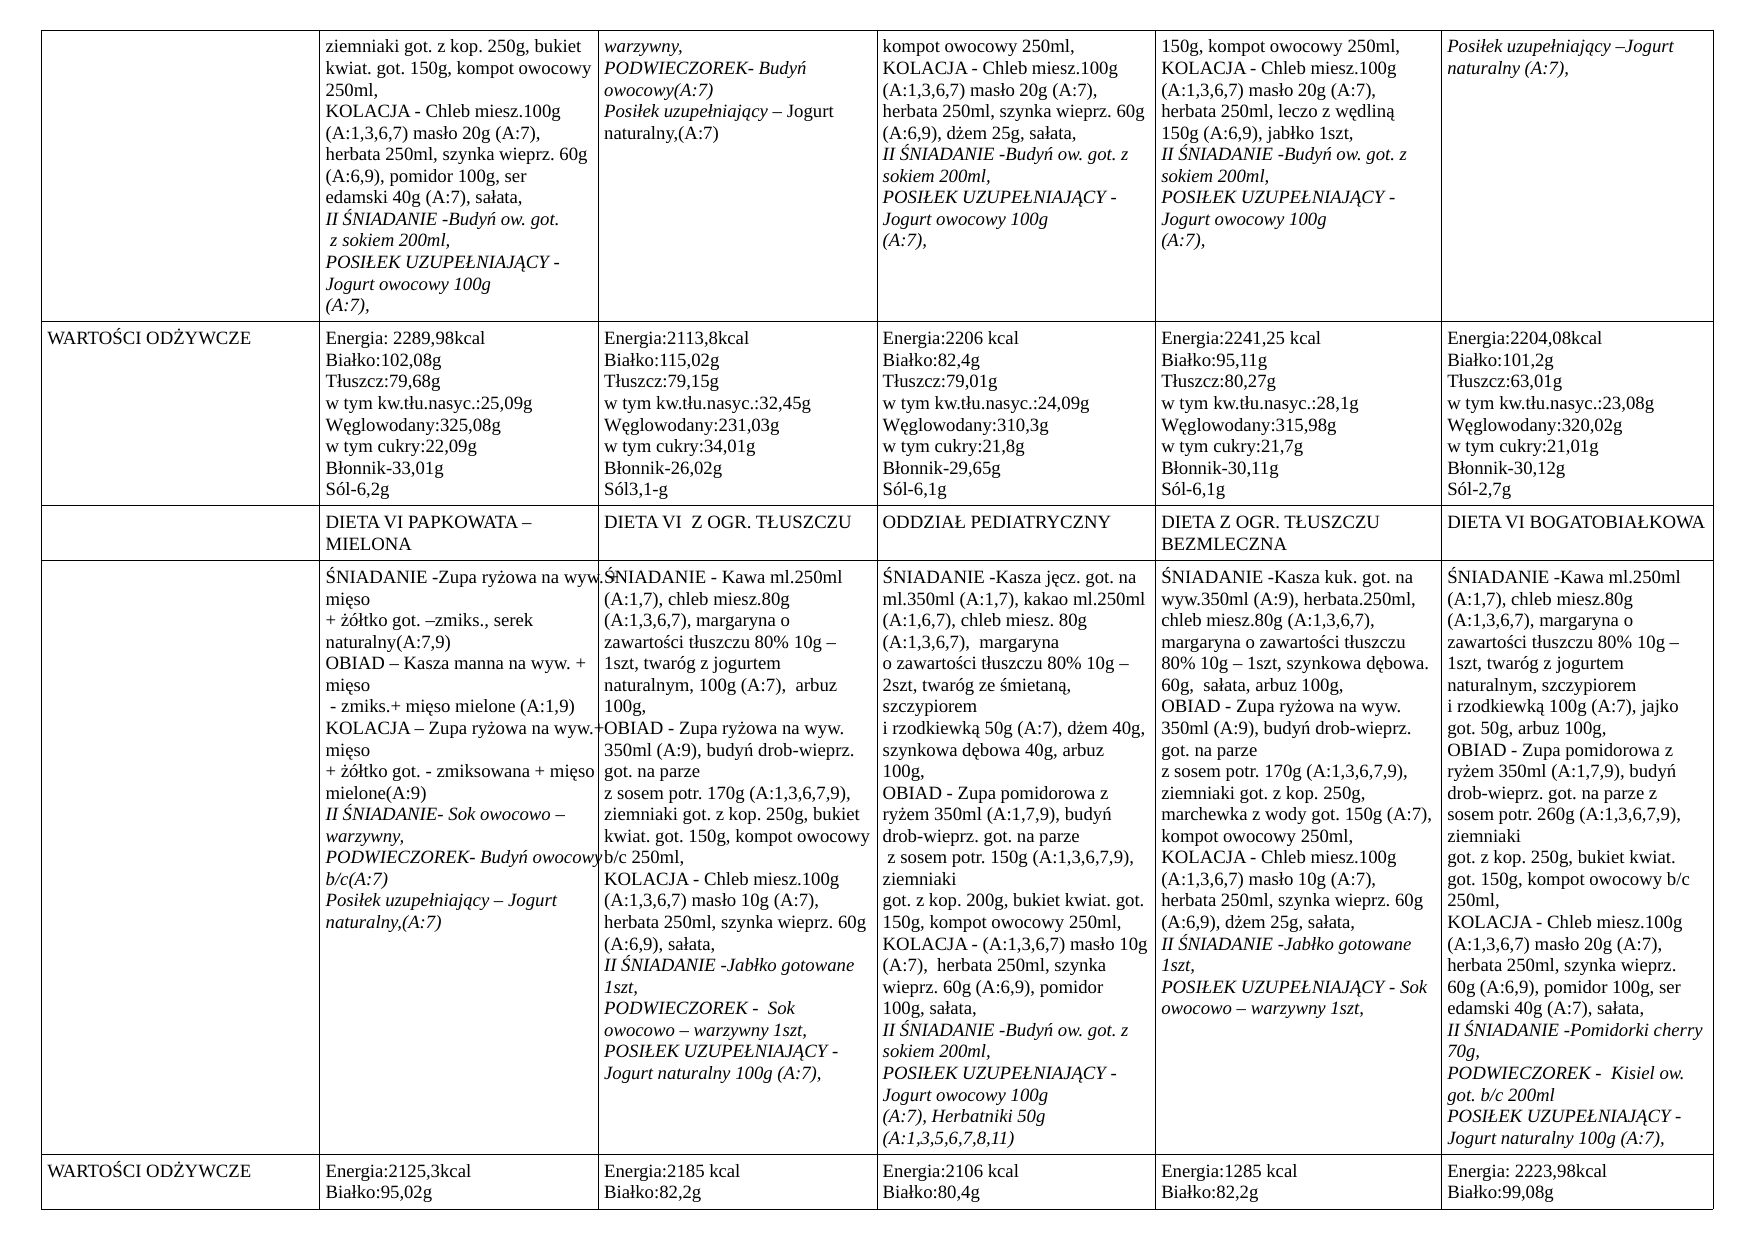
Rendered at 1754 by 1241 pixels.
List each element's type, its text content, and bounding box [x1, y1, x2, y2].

table_cell DIETA VI Z OGR. TŁUSZCZU [599, 506, 877, 560]
table_cell DIETA Z OGR. TŁUSZCZU BEZMLECZNA [1156, 506, 1441, 560]
table_cell kompot owocowy 250ml, KOLACJA - Chleb miesz.100g (A:1,3,6,7) masło 20g (A:7), herbata 250ml, szynka wieprz. 60g (A:6,9), dżem 25g, sałata, II ŚNIADANIE -Budyń ow. got. z sokiem 200ml, POSIŁEK UZUPEŁNIAJĄCY - Jogurt owocowy 100g (A:7), [878, 31, 1155, 321]
table_cell ŚNIADANIE - Zupa ml. + suchary + masło + żółtko got.-zmiks., serek waniliowy(A:1,3,7) OBIAD – Zupa ryżowa na wyw. + mięso - zmiks.+ mięso mielone(A:9) KOLACJA – Kasza manna na wyw. + mięso + żółtko got.- zmiksowana + mięso mielone(A:1,3,9) II ŚNIADANIE- Sok owocowo – warzywny, PODWIECZOREK- Budyń owocowy(A:7) Posiłek uzupełniający – Jogurt naturalny,(A:7) [599, 31, 877, 321]
table_cell [42, 31, 319, 321]
table_cell Energia:2241,25 kcal Białko:95,11g Tłuszcz:80,27g w tym kw.tłu.nasyc.:28,1g Węglowodany:315,98g w tym cukry:21,7g Błonnik-30,11g Sól-6,1g [1156, 322, 1441, 505]
table_cell ŚNIADANIE -Zupa ryżowa na wyw. + mięso + żółtko got. –zmiks., serek naturalny(A:7,9) OBIAD – Kasza manna na wyw. + mięso - zmiks.+ mięso mielone (A:1,9) KOLACJA – Zupa ryżowa na wyw.+ mięso + żółtko got. - zmiksowana + mięso mielone(A:9) II ŚNIADANIE- Sok owocowo – warzywny, PODWIECZOREK- Budyń owocowy b/c(A:7) Posiłek uzupełniający – Jogurt naturalny,(A:7) [320, 561, 598, 1154]
table_cell Energia:1285 kcal Białko:82,2g [1156, 1155, 1441, 1208]
table_cell ŚNIADANIE -Kasza jęcz. got. na ml.350ml (A:1,7), kakao ml.250ml (A:1,6,7), chleb miesz. 80g (A:1,3,6,7), margaryna o zawartości tłuszczu 80% 10g – 2szt, twaróg ze śmietaną, szczypiorem i rzodkiewką 50g (A:7), dżem 40g, szynkowa dębowa 40g, arbuz 100g, OBIAD - Zupa pomidorowa z ryżem 350ml (A:1,7,9), budyń drob-wieprz. got. na parze z sosem potr. 150g (A:1,3,6,7,9), ziemniaki got. z kop. 200g, bukiet kwiat. got. 150g, kompot owocowy 250ml, KOLACJA - (A:1,3,6,7) masło 10g (A:7), herbata 250ml, szynka wieprz. 60g (A:6,9), pomidor 100g, sałata, II ŚNIADANIE -Budyń ow. got. z sokiem 200ml, POSIŁEK UZUPEŁNIAJĄCY - Jogurt owocowy 100g (A:7), Herbatniki 50g (A:1,3,5,6,7,8,11) [878, 561, 1155, 1154]
table_cell DIETA VI PAPKOWATA – MIELONA [320, 506, 598, 560]
table_cell ŚNIADANIE -Kawa ml.250ml (A:1,7), chleb miesz.80g (A:1,3,6,7), margaryna o zawartości tłuszczu 80% 10g – 1szt, twaróg z jogurtem naturalnym, szczypiorem i rzodkiewką 100g (A:7), jajko got. 50g, arbuz 100g, OBIAD - Zupa pomidorowa z ryżem 350ml (A:1,7,9), budyń drob-wieprz. got. na parze z sosem potr. 260g (A:1,3,6,7,9), ziemniaki got. z kop. 250g, bukiet kwiat. got. 150g, kompot owocowy b/c 250ml, KOLACJA - Chleb miesz.100g (A:1,3,6,7) masło 20g (A:7), herbata 250ml, szynka wieprz. 60g (A:6,9), pomidor 100g, ser edamski 40g (A:7), sałata, II ŚNIADANIE -Pomidorki cherry 70g, PODWIECZOREK - Kisiel ow. got. b/c 200ml POSIŁEK UZUPEŁNIAJĄCY - Jogurt naturalny 100g (A:7), [1442, 561, 1713, 1154]
table_cell DIETA VI BOGATOBIAŁKOWA [1442, 506, 1713, 560]
table_cell Energia: 2289,98kcal Białko:102,08g Tłuszcz:79,68g w tym kw.tłu.nasyc.:25,09g Węglowodany:325,08g w tym cukry:22,09g Błonnik-33,01g Sól-6,2g [320, 322, 598, 505]
table_cell Energia:2185 kcal Białko:82,2g [599, 1155, 877, 1208]
table_cell Energia:2113,8kcal Białko:115,02g Tłuszcz:79,15g w tym kw.tłu.nasyc.:32,45g Węglowodany:231,03g w tym cukry:34,01g Błonnik-26,02g Sól3,1-g [599, 322, 877, 505]
table_cell ODDZIAŁ PEDIATRYCZNY [878, 506, 1155, 560]
table_cell Energia:2106 kcal Białko:80,4g [878, 1155, 1155, 1208]
table_cell 150g, kompot owocowy 250ml, KOLACJA - Chleb miesz.100g (A:1,3,6,7) masło 20g (A:7), herbata 250ml, leczo z wędliną 150g (A:6,9), jabłko 1szt, II ŚNIADANIE -Budyń ow. got. z sokiem 200ml, POSIŁEK UZUPEŁNIAJĄCY - Jogurt owocowy 100g (A:7), [1156, 31, 1441, 321]
table_cell Energia:2125,3kcal Białko:95,02g [320, 1155, 598, 1208]
table_cell WARTOŚCI ODŻYWCZE [42, 1155, 319, 1208]
table_cell ŚNIADANIE -Kasza jęcz. got. na ml.350ml (A:1,7), kawa ml.250ml (A:1,7), chleb miesz.80g (A:1,3,6,7), margaryna o zawartości tłuszczu 80% 10g – 2szt, twaróg ze śmietaną, szczypiorem i rzodkiewką 100g (A:7), dżem 40g, arbuz 100g, OBIAD - Zupa pomidorowa z ryżem 350ml (A:1,7,9), budyń drob-wieprz. got. na parze z sosem potr. 260g (A:1,3,6,7,9), ziemniaki got. z kop. 250g, bukiet kwiat. got. 150g, kompot owocowy 250ml, KOLACJA - Chleb miesz.100g (A:1,3,6,7) masło 20g (A:7), herbata 250ml, szynka wieprz. 60g (A:6,9), pomidor 100g, ser edamski 40g (A:7), sałata, II ŚNIADANIE -Budyń ow. got. z sokiem 200ml, POSIŁEK UZUPEŁNIAJĄCY - Jogurt owocowy 100g (A:7), [320, 31, 598, 321]
table_cell ŚNIADANIE - Kawa ml.250ml (A:1,7), chleb miesz.80g (A:1,3,6,7), margaryna o zawartości tłuszczu 80% 10g – 1szt, twaróg z jogurtem naturalnym, 100g (A:7), arbuz 100g, OBIAD - Zupa ryżowa na wyw. 350ml (A:9), budyń drob-wieprz. got. na parze z sosem potr. 170g (A:1,3,6,7,9), ziemniaki got. z kop. 250g, bukiet kwiat. got. 150g, kompot owocowy b/c 250ml, KOLACJA - Chleb miesz.100g (A:1,3,6,7) masło 10g (A:7), herbata 250ml, szynka wieprz. 60g (A:6,9), sałata, II ŚNIADANIE -Jabłko gotowane 1szt, PODWIECZOREK - Sok owocowo – warzywny 1szt, POSIŁEK UZUPEŁNIAJĄCY - Jogurt naturalny 100g (A:7), [599, 561, 877, 1154]
table_cell ŚNIADANIE -Kasza kuk. got. na wyw.350ml (A:9), herbata.250ml, chleb miesz.80g (A:1,3,6,7), margaryna o zawartości tłuszczu 80% 10g – 1szt, szynkowa dębowa. 60g, sałata, arbuz 100g, OBIAD - Zupa ryżowa na wyw. 350ml (A:9), budyń drob-wieprz. got. na parze z sosem potr. 170g (A:1,3,6,7,9), ziemniaki got. z kop. 250g, marchewka z wody got. 150g (A:7), kompot owocowy 250ml, KOLACJA - Chleb miesz.100g (A:1,3,6,7) masło 10g (A:7), herbata 250ml, szynka wieprz. 60g (A:6,9), dżem 25g, sałata, II ŚNIADANIE -Jabłko gotowane 1szt, POSIŁEK UZUPEŁNIAJĄCY - Sok owocowo – warzywny 1szt, [1156, 561, 1441, 1154]
table_cell [42, 506, 319, 560]
table_cell Energia:2206 kcal Białko:82,4g Tłuszcz:79,01g w tym kw.tłu.nasyc.:24,09g Węglowodany:310,3g w tym cukry:21,8g Błonnik-29,65g Sól-6,1g [878, 322, 1155, 505]
table_cell [42, 561, 319, 1154]
table_cell Energia:2204,08kcal Białko:101,2g Tłuszcz:63,01g w tym kw.tłu.nasyc.:23,08g Węglowodany:320,02g w tym cukry:21,01g Błonnik-30,12g Sól-2,7g [1442, 322, 1713, 505]
table_cell WARTOŚCI ODŻYWCZE [42, 322, 319, 505]
table_cell Energia: 2223,98kcal Białko:99,08g [1442, 1155, 1713, 1208]
table_cell Posiłek uzupełniający –Jogurt naturalny (A:7), [1442, 31, 1713, 321]
